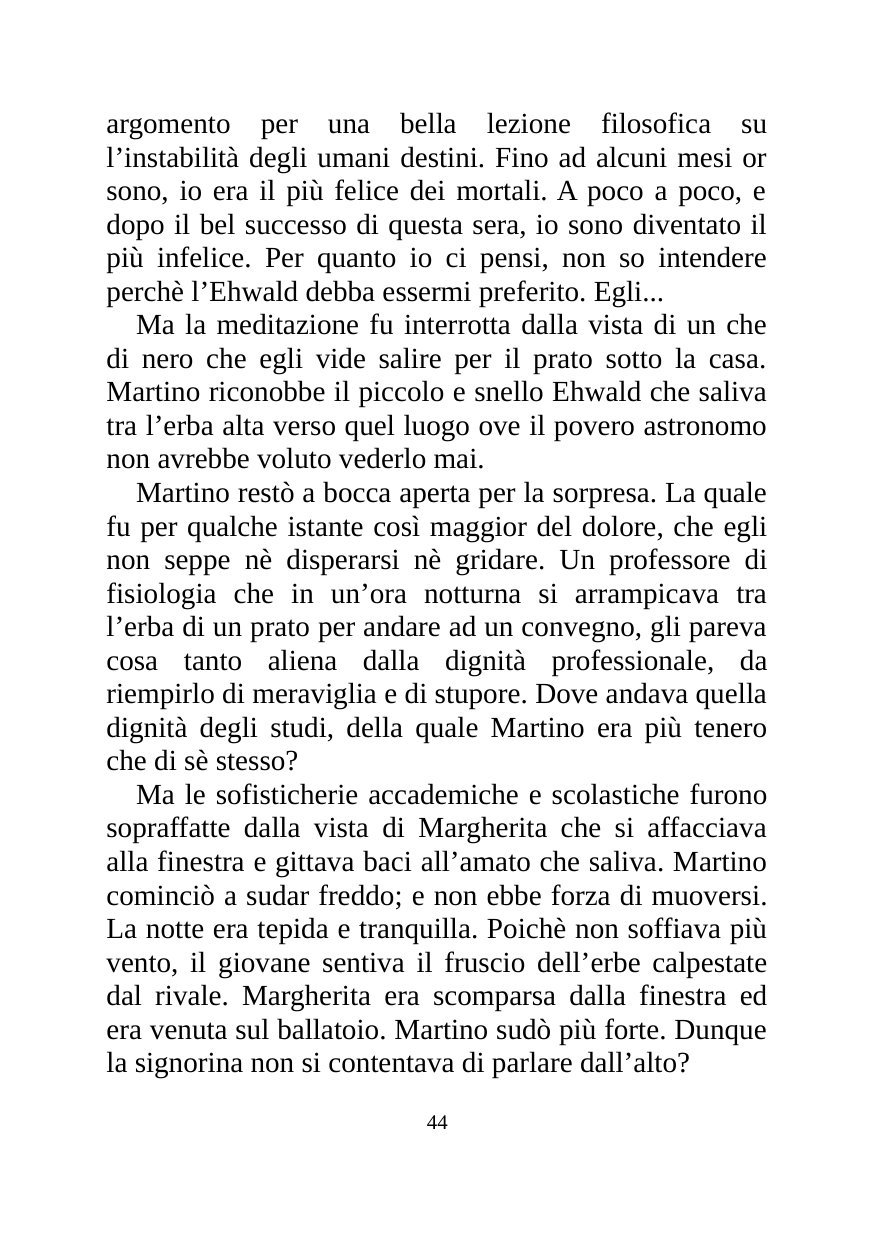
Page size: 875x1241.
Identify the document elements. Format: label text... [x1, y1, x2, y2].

text Ma la meditazione fu interrotta dalla vista di un che di nero che egli vide salire per il prato sotto la casa. Martino riconobbe il piccolo e snello Ehwald che saliva tra l’erba alta verso quel luogo ove il povero astronomo non avrebbe voluto vederlo mai. [106, 307, 768, 475]
text Martino restò a bocca aperta per la sorpresa. La quale fu per qualche istante così maggior del dolore, che egli non seppe nè disperarsi nè gridare. Un professore di fisiologia che in un’ora notturna si arrampicava tra l’erba di un prato per andare ad un convegno, gli pareva cosa tanto aliena dalla dignità professionale, da riempirlo di meraviglia e di stupore. Dove andava quella dignità degli studi, della quale Martino era più tenero che di sè stesso? [106, 475, 768, 777]
text argomento per una bella lezione filosofica su l’instabilità degli umani destini. Fino ad alcuni mesi or sono, io era il più felice dei mortali. A poco a poco, e dopo il bel successo di questa sera, io sono diventato il più infelice. Per quanto io ci pensi, non so intendere perchè l’Ehwald debba essermi preferito. Egli... [106, 106, 768, 307]
text Ma le sofisticherie accademiche e scolastiche furono sopraffatte dalla vista di Margherita che si affacciava alla finestra e gittava baci all’amato che saliva. Martino cominciò a sudar freddo; e non ebbe forza di muoversi. La notte era tepida e tranquilla. Poichè non soffiava più vento, il giovane sentiva il fruscio dell’erbe calpestate dal rivale. Margherita era scomparsa dalla finestra ed era venuta sul ballatoio. Martino sudò più forte. Dunque la signorina non si contentava di parlare dall’alto? [106, 777, 768, 1079]
